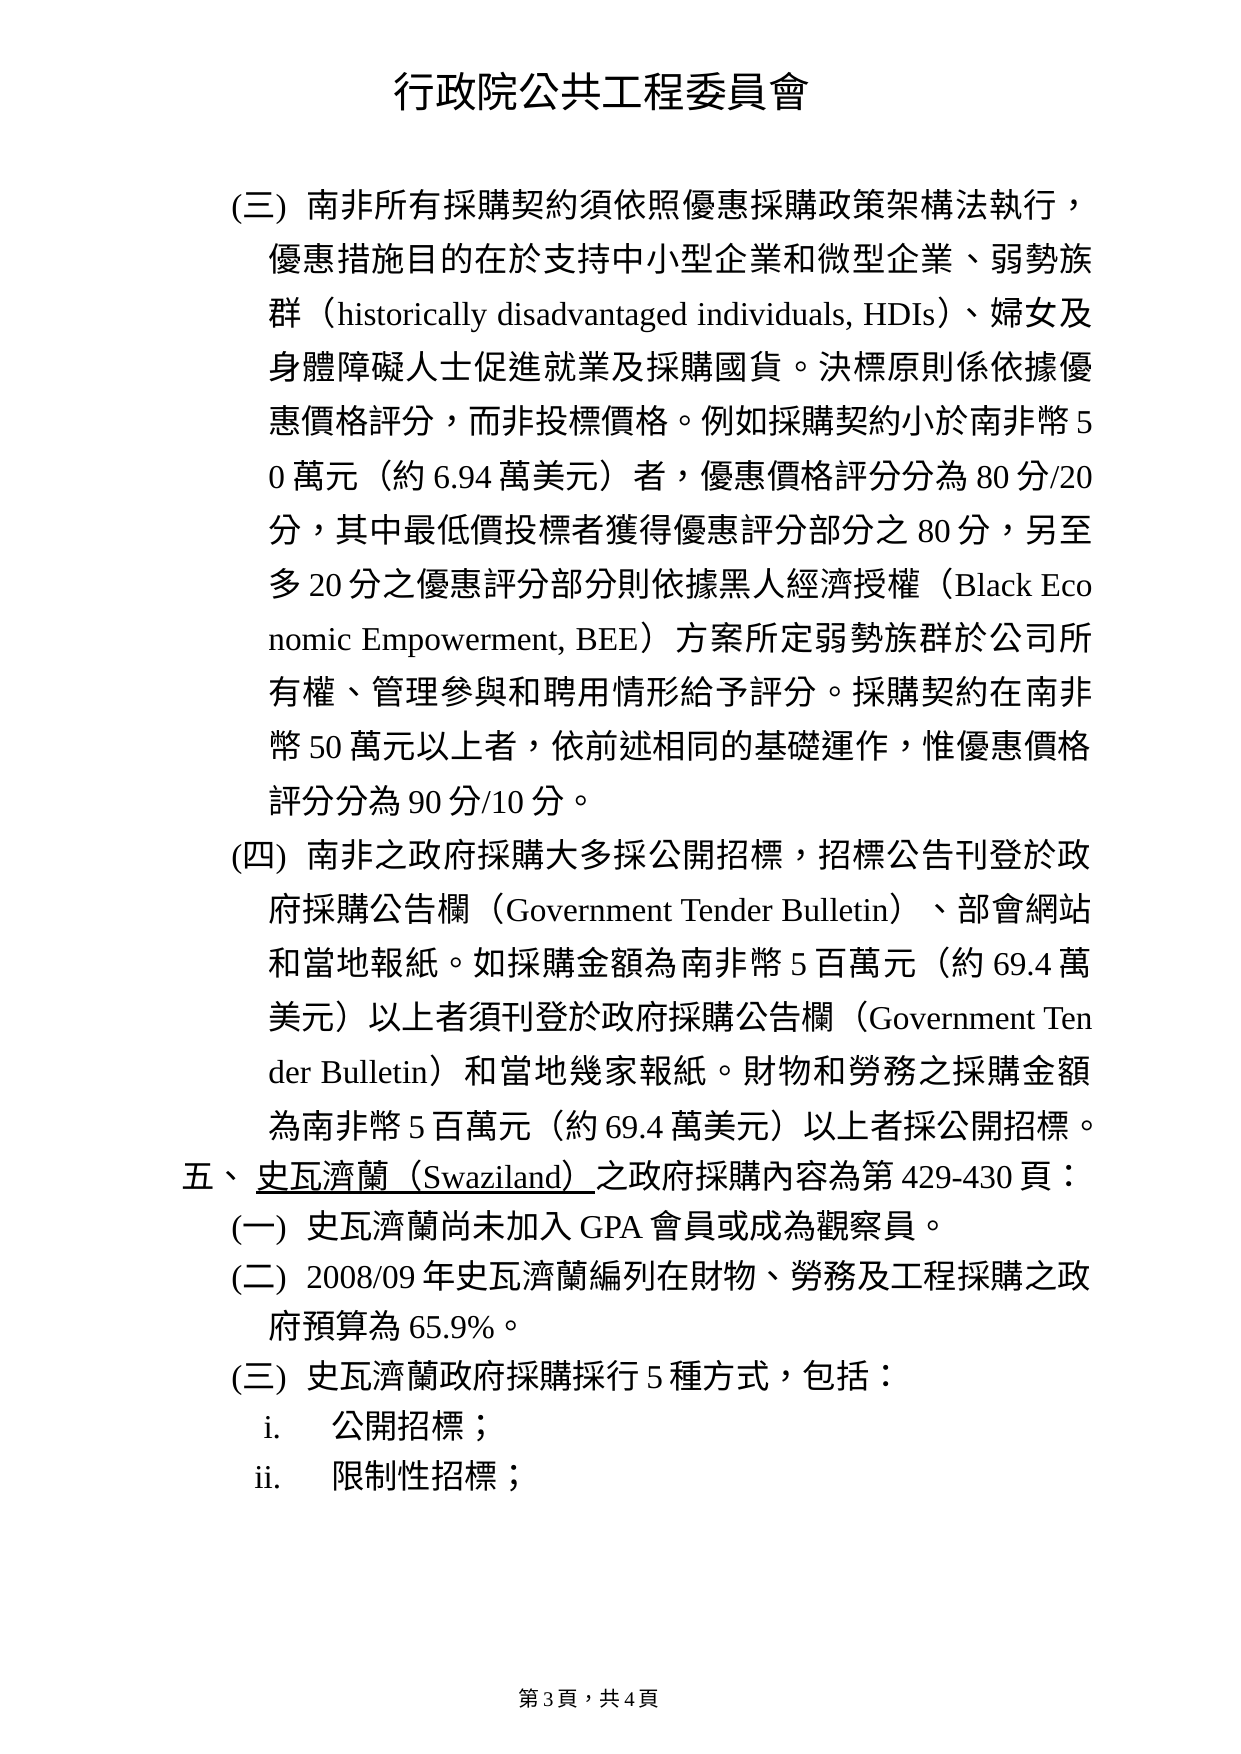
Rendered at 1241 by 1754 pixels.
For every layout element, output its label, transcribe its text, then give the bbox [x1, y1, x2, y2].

list 史瓦濟蘭（Swaziland）之政府採購內容為第429-430頁： [181, 1149, 1092, 1199]
list 公開招標； [281, 1399, 1092, 1449]
list 2008/09年史瓦濟蘭編列在財物、勞務及工程採購之政府預算為65.9%。 [231, 1249, 1092, 1349]
list 史瓦濟蘭尚未加入GPA會員或成為觀察員。 [231, 1199, 1092, 1249]
list 史瓦濟蘭政府採購採行5種方式，包括： [231, 1349, 1092, 1399]
list 南非所有採購契約須依照優惠採購政策架構法執行，優惠措施目的在於支持中小型企業和微型企業、弱勢族群（historically disadvantaged individuals, HDIs）、婦女及身體障礙人士促進就業及採購國貨。決標原則係依據優惠價格評分，而非投標價格。例如採購契約小於南非幣50萬元（約6.94萬美元）者，優惠價格評分分為80分/20分，其中最低價投標者獲得優惠評分部分之80分，另至多20分之優惠評分部分則依據黑人經濟授權（Black Economic Empowerment, BEE）方案所定弱勢族群於公司所有權、管理參與和聘用情形給予評分。採購契約在南非幣50萬元以上者，依前述相同的基礎運作，惟優惠價格評分分為90分/10分。 [231, 174, 1092, 824]
list 限制性招標； [281, 1449, 1092, 1499]
list 南非之政府採購大多採公開招標，招標公告刊登於政府採購公告欄（Government Tender Bulletin）、部會網站和當地報紙。如採購金額為南非幣5百萬元（約69.4萬美元）以上者須刊登於政府採購公告欄（Government Tender Bulletin）和當地幾家報紙。財物和勞務之採購金額為南非幣5百萬元（約69.4萬美元）以上者採公開招標。 [231, 824, 1092, 1149]
